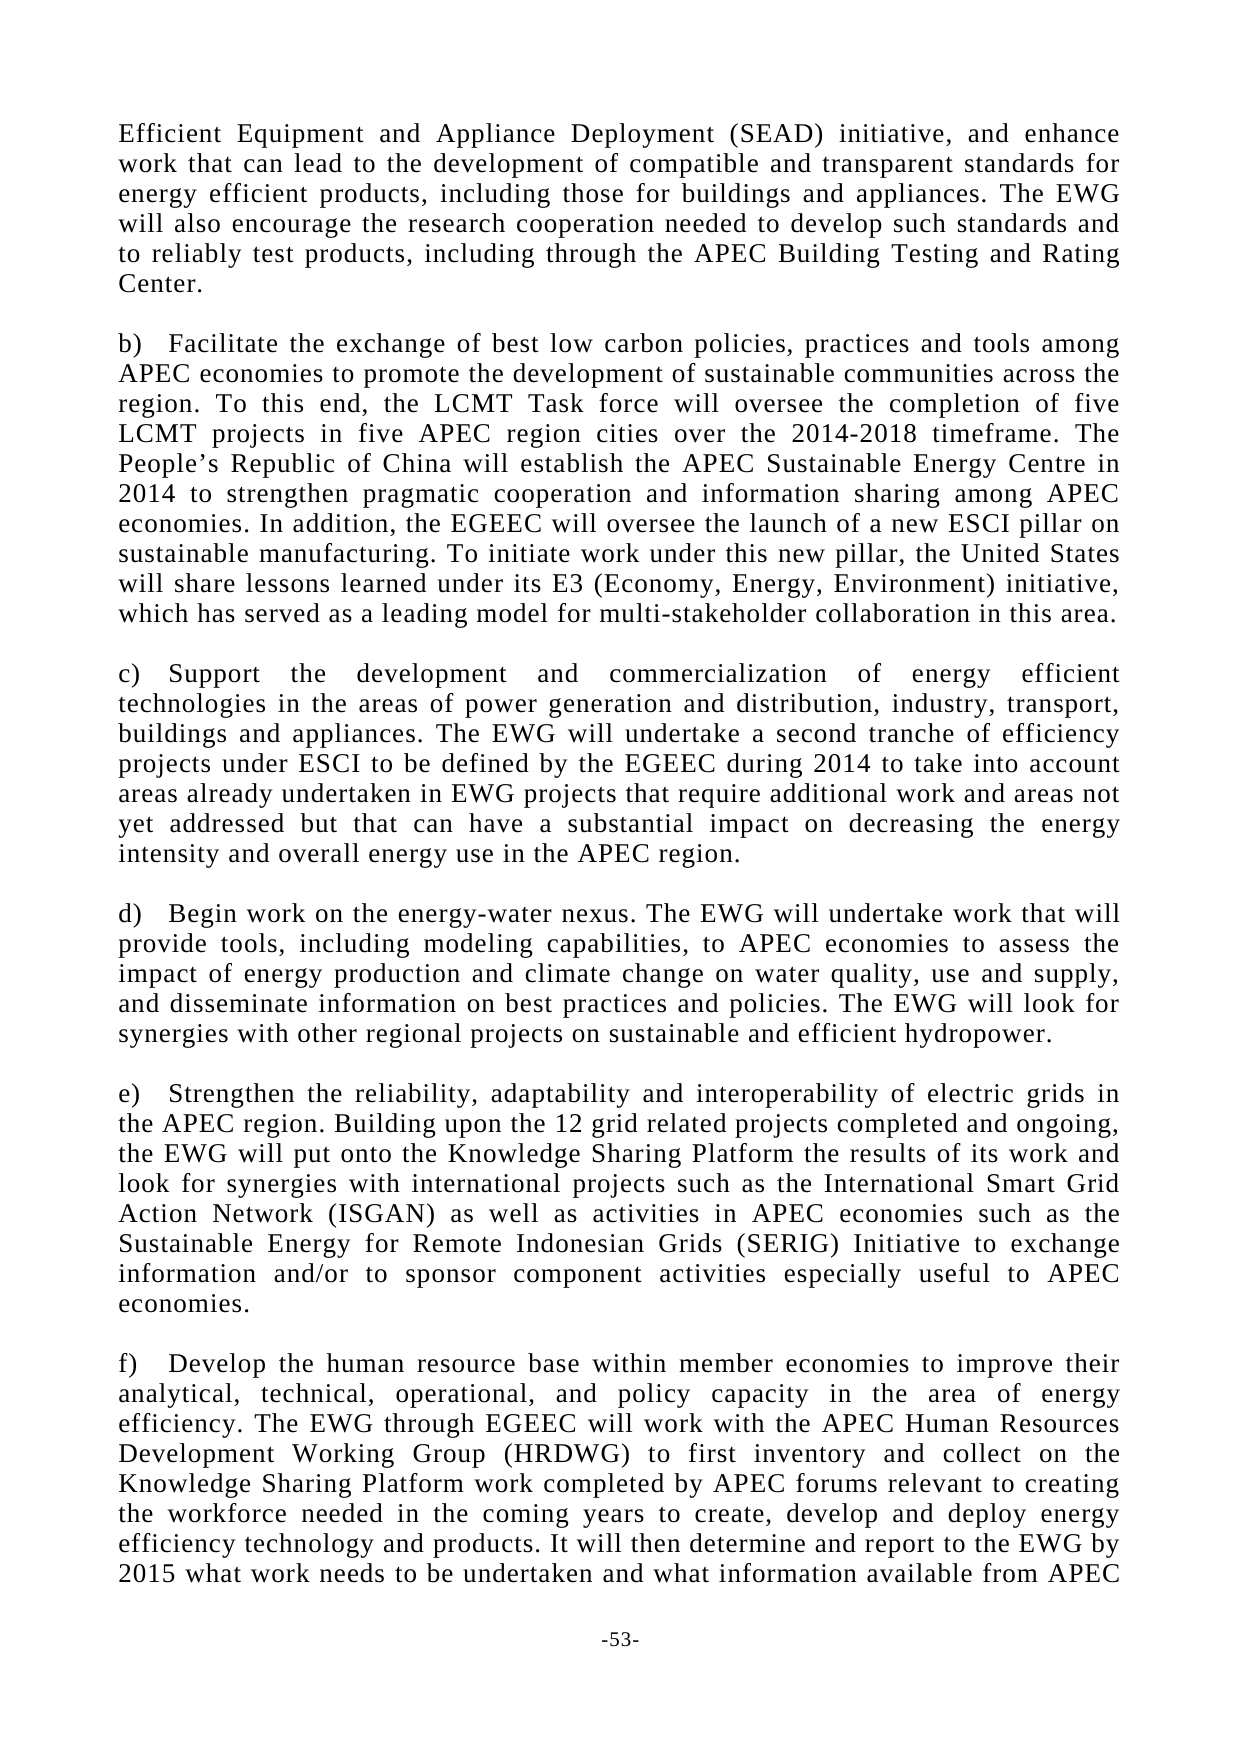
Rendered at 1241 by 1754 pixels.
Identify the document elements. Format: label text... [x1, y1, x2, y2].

text c) Support the development and commercialization of energy efficient technologies in the areas of power generation and distribution, industry, transport, buildings and appliances. The EWG will undertake a second tranche of efficiency projects under ESCI to be defined by the EGEEC during 2014 to take into account areas already undertaken in EWG projects that require additional work and areas not yet addressed but that can have a substantial impact on decreasing the energy intensity and overall energy use in the APEC region. [118, 658, 1122, 868]
text d) Begin work on the energy-water nexus. The EWG will undertake work that will provide tools, including modeling capabilities, to APEC economies to assess the impact of energy production and climate change on water quality, use and supply, and disseminate information on best practices and policies. The EWG will look for synergies with other regional projects on sustainable and efficient hydropower. [118, 898, 1122, 1048]
text f) Develop the human resource base within member economies to improve their analytical, technical, operational, and policy capacity in the area of energy efficiency. The EWG through EGEEC will work with the APEC Human Resources Development Working Group (HRDWG) to first inventory and collect on the Knowledge Sharing Platform work completed by APEC forums relevant to creating the workforce needed in the coming years to create, develop and deploy energy efficiency technology and products. It will then determine and report to the EWG by 2015 what work needs to be undertaken and what information available from APEC [118, 1348, 1122, 1588]
text b) Facilitate the exchange of best low carbon policies, practices and tools among APEC economies to promote the development of sustainable communities across the region. To this end, the LCMT Task force will oversee the completion of five LCMT projects in five APEC region cities over the 2014-2018 timeframe. The People’s Republic of China will establish the APEC Sustainable Energy Centre in 2014 to strengthen pragmatic cooperation and information sharing among APEC economies. In addition, the EGEEC will oversee the launch of a new ESCI pillar on sustainable manufacturing. To initiate work under this new pillar, the United States will share lessons learned under its E3 (Economy, Energy, Environment) initiative, which has served as a leading model for multi-stakeholder collaboration in this area. [118, 328, 1122, 628]
text e) Strengthen the reliability, adaptability and interoperability of electric grids in the APEC region. Building upon the 12 grid related projects completed and ongoing, the EWG will put onto the Knowledge Sharing Platform the results of its work and look for synergies with international projects such as the International Smart Grid Action Network (ISGAN) as well as activities in APEC economies such as the Sustainable Energy for Remote Indonesian Grids (SERIG) Initiative to exchange information and/or to sponsor component activities especially useful to APEC economies. [118, 1078, 1122, 1318]
text Efficient Equipment and Appliance Deployment (SEAD) initiative, and enhance work that can lead to the development of compatible and transparent standards for energy efficient products, including those for buildings and appliances. The EWG will also encourage the research cooperation needed to develop such standards and to reliably test products, including through the APEC Building Testing and Rating Center. [118, 118, 1122, 298]
